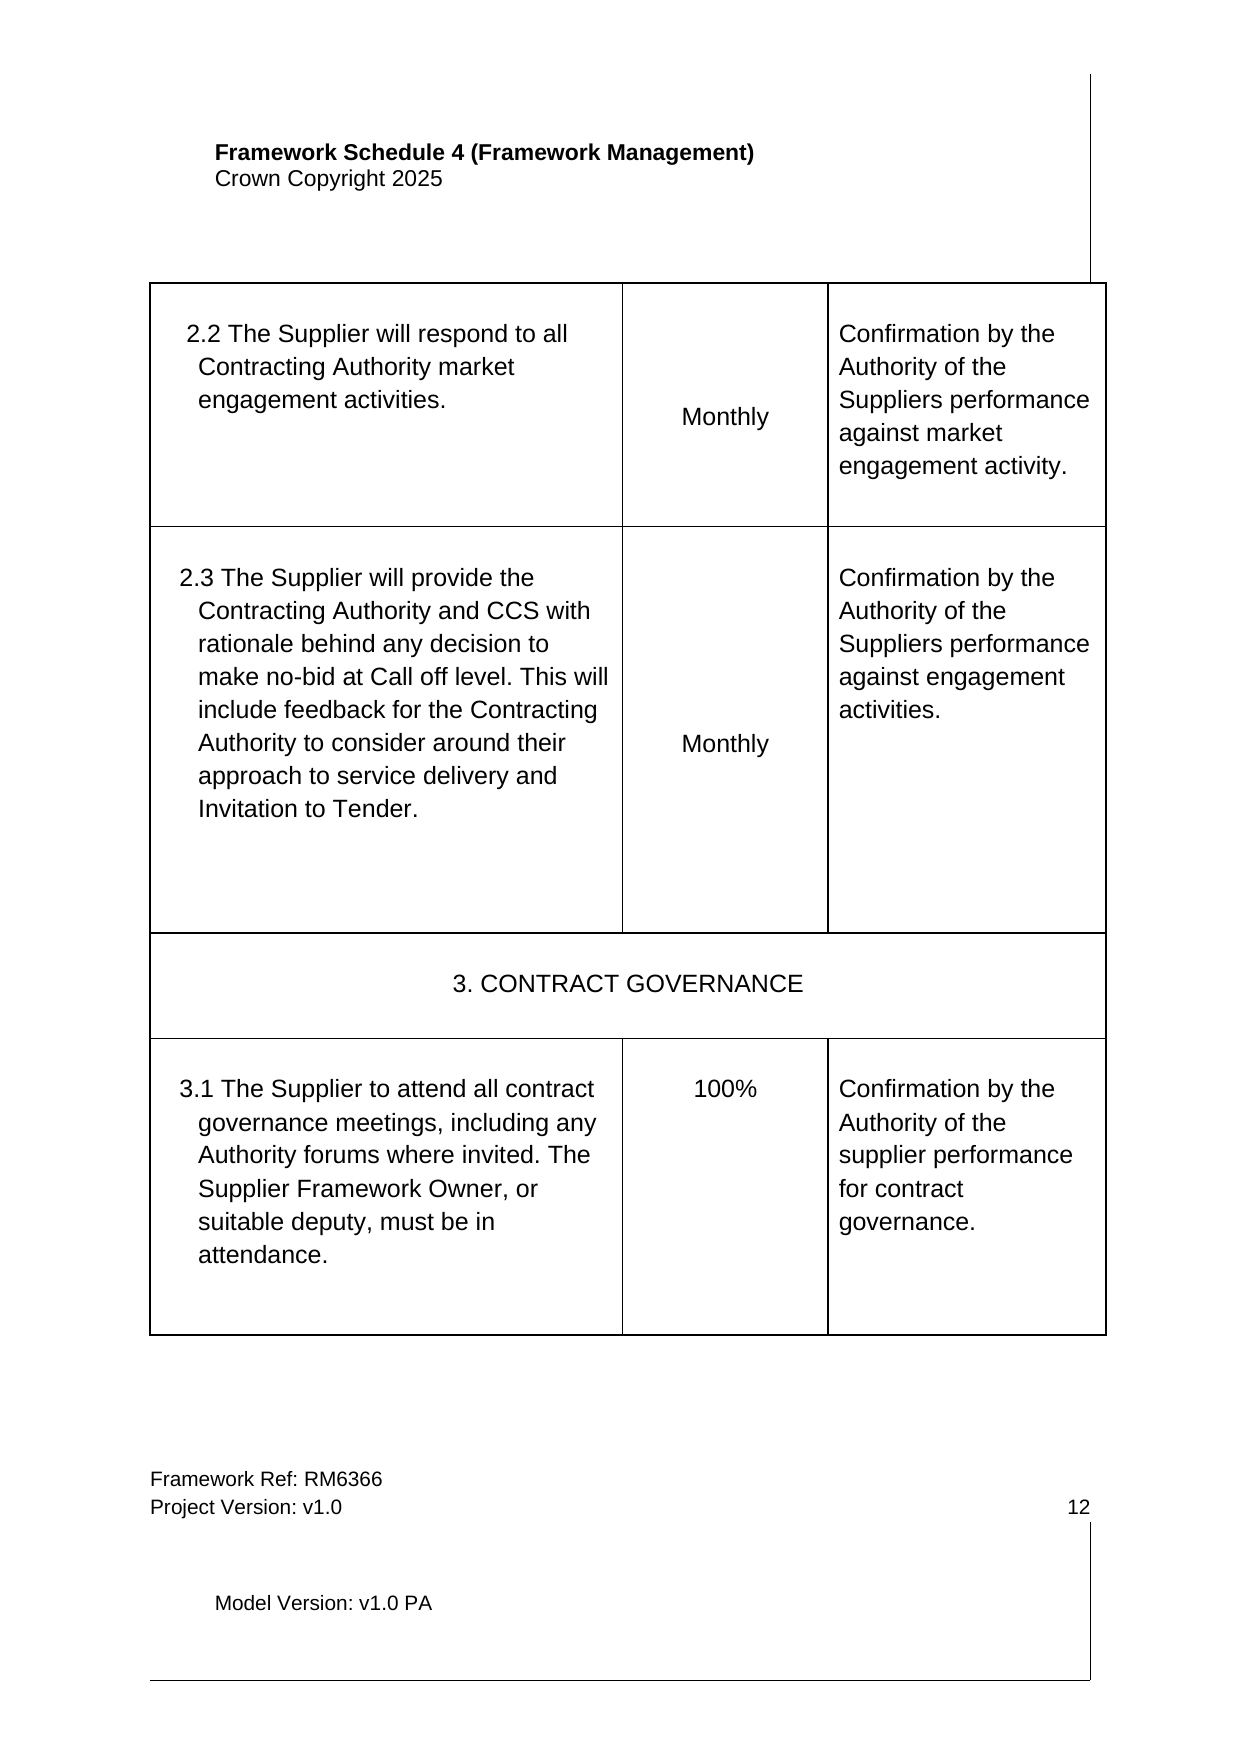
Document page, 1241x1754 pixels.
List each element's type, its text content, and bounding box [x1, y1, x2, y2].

table_cell Monthly [623, 527, 827, 932]
table_cell Confirmation by the Authority of the supplier performance for contract governance. [829, 1039, 1105, 1334]
table_cell Monthly [623, 284, 827, 526]
table_cell 3.1 The Supplier to attend all contract governance meetings, including any Authority forums where invited. The Supplier Framework Owner, or suitable deputy, must be in attendance. [151, 1039, 622, 1334]
table_cell Confirmation by the Authority of the Suppliers performance against engagement activities. [829, 527, 1105, 932]
table_cell 2.2 The Supplier will respond to all Contracting Authority market engagement activities. [151, 284, 622, 526]
table_cell 2.3 The Supplier will provide the Contracting Authority and CCS with rationale behind any decision to make no-bid at Call off level. This will include feedback for the Contracting Authority to consider around their approach to service delivery and Invitation to Tender. [151, 527, 622, 932]
table_cell 3. CONTRACT GOVERNANCE [151, 934, 1105, 1037]
table_cell Confirmation by the Authority of the Suppliers performance against market engagement activity. [829, 284, 1105, 526]
table_cell 100% [623, 1039, 827, 1334]
